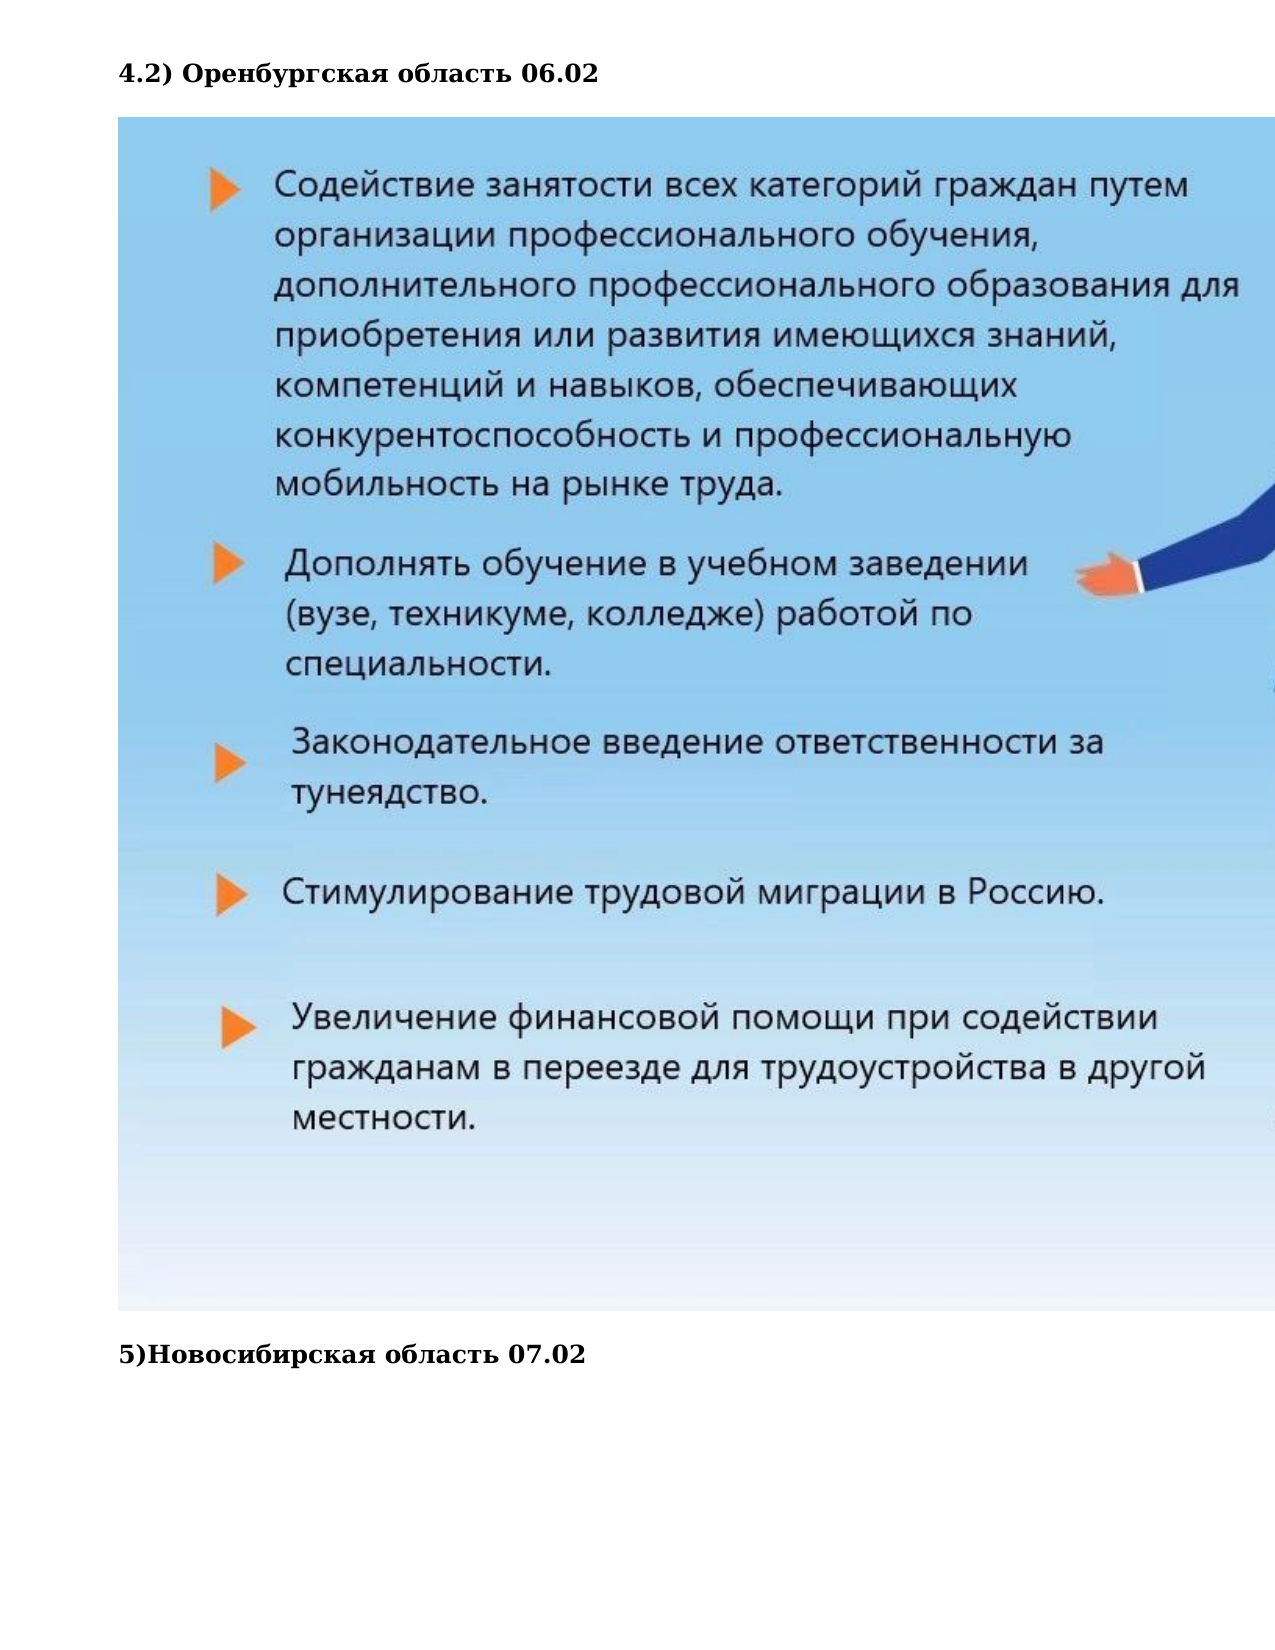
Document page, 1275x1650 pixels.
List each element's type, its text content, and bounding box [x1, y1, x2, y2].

text 4.2) Оренбургская область 06.02 [118, 59, 1216, 88]
text 5)Новосибирская область 07.02 [118, 1339, 1216, 1369]
picture [118, 117, 1275, 1311]
